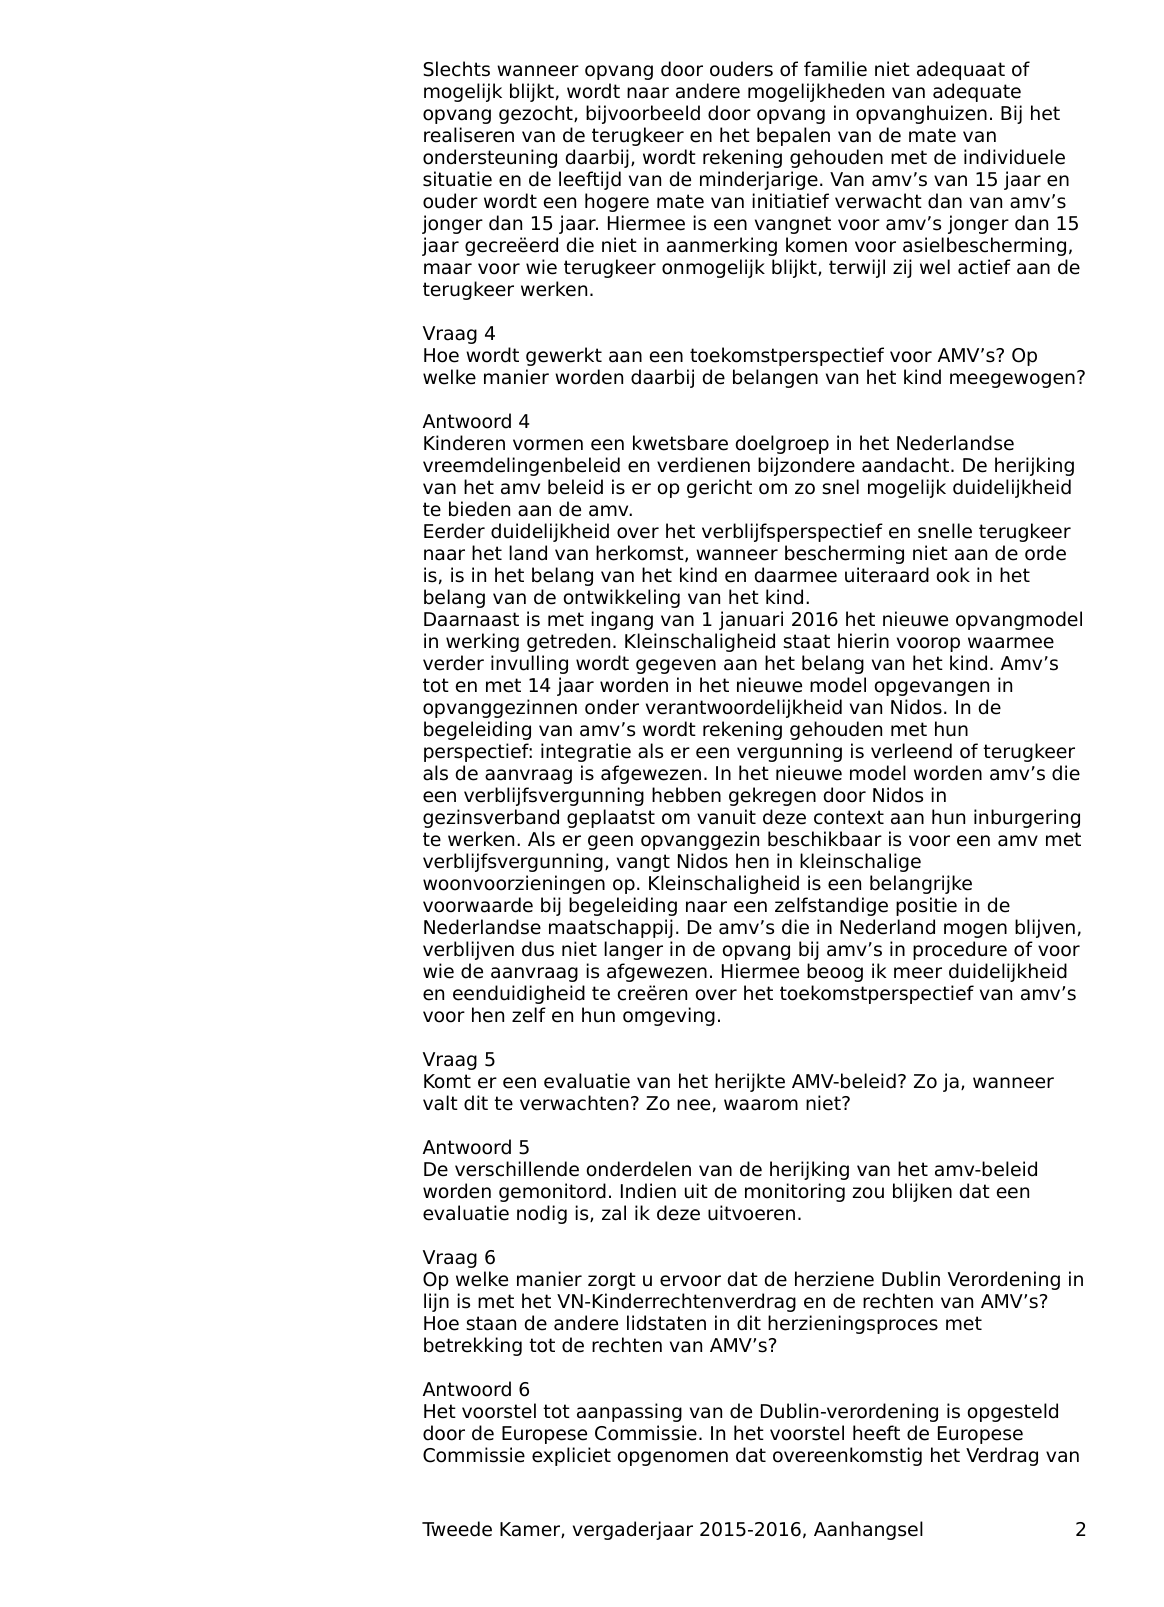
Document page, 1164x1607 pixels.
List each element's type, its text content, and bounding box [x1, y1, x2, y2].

text Vraag 6 [422, 1247, 1087, 1269]
text Antwoord 4 [422, 411, 1087, 433]
text Eerder duidelijkheid over het verblijfsperspectief en snelle terugkeer naar het land van herkomst, wanneer bescherming niet aan de orde is, is in het belang van het kind en daarmee uiteraard ook in het belang van de ontwikkeling van het kind. [422, 521, 1087, 609]
text Kinderen vormen een kwetsbare doelgroep in het Nederlandse vreemdelingenbeleid en verdienen bijzondere aandacht. De herijking van het amv beleid is er op gericht om zo snel mogelijk duidelijkheid te bieden aan de amv. [422, 433, 1087, 521]
text Komt er een evaluatie van het herijkte AMV-beleid? Zo ja, wanneer valt dit te verwachten? Zo nee, waarom niet? [422, 1071, 1087, 1115]
text Vraag 4 [422, 323, 1087, 345]
text Antwoord 6 [422, 1379, 1087, 1401]
text Antwoord 5 [422, 1137, 1087, 1159]
text Het voorstel tot aanpassing van de Dublin-verordening is opgesteld door de Europese Commissie. In het voorstel heeft de Europese Commissie expliciet opgenomen dat overeenkomstig het Verdrag van [422, 1401, 1087, 1467]
text Daarnaast is met ingang van 1 januari 2016 het nieuwe opvangmodel in werking getreden. Kleinschaligheid staat hierin voorop waarmee verder invulling wordt gegeven aan het belang van het kind. Amv’s tot en met 14 jaar worden in het nieuwe model opgevangen in opvanggezinnen onder verantwoordelijkheid van Nidos. In de begeleiding van amv’s wordt rekening gehouden met hun perspectief: integratie als er een vergunning is verleend of terugkeer als de aanvraag is afgewezen. In het nieuwe model worden amv’s die een verblijfsvergunning hebben gekregen door Nidos in gezinsverband geplaatst om vanuit deze context aan hun inburgering te werken. Als er geen opvanggezin beschikbaar is voor een amv met verblijfsvergunning, vangt Nidos hen in kleinschalige woonvoorzieningen op. Kleinschaligheid is een belangrijke voorwaarde bij begeleiding naar een zelfstandige positie in de Nederlandse maatschappij. De amv’s die in Nederland mogen blijven, verblijven dus niet langer in de opvang bij amv’s in procedure of voor wie de aanvraag is afgewezen. Hiermee beoog ik meer duidelijkheid en eenduidigheid te creëren over het toekomstperspectief van amv’s voor hen zelf en hun omgeving. [422, 609, 1087, 1027]
text Vraag 5 [422, 1049, 1087, 1071]
text Slechts wanneer opvang door ouders of familie niet adequaat of mogelijk blijkt, wordt naar andere mogelijkheden van adequate opvang gezocht, bijvoorbeeld door opvang in opvanghuizen. Bij het realiseren van de terugkeer en het bepalen van de mate van ondersteuning daarbij, wordt rekening gehouden met de individuele situatie en de leeftijd van de minderjarige. Van amv’s van 15 jaar en ouder wordt een hogere mate van initiatief verwacht dan van amv’s jonger dan 15 jaar. Hiermee is een vangnet voor amv’s jonger dan 15 jaar gecreëerd die niet in aanmerking komen voor asielbescherming, maar voor wie terugkeer onmogelijk blijkt, terwijl zij wel actief aan de terugkeer werken. [422, 59, 1087, 301]
text De verschillende onderdelen van de herijking van het amv-beleid worden gemonitord. Indien uit de monitoring zou blijken dat een evaluatie nodig is, zal ik deze uitvoeren. [422, 1159, 1087, 1225]
text Hoe wordt gewerkt aan een toekomstperspectief voor AMV’s? Op welke manier worden daarbij de belangen van het kind meegewogen? [422, 345, 1087, 389]
text Op welke manier zorgt u ervoor dat de herziene Dublin Verordening in lijn is met het VN-Kinderrechtenverdrag en de rechten van AMV’s? Hoe staan de andere lidstaten in dit herzieningsproces met betrekking tot de rechten van AMV’s? [422, 1269, 1087, 1357]
